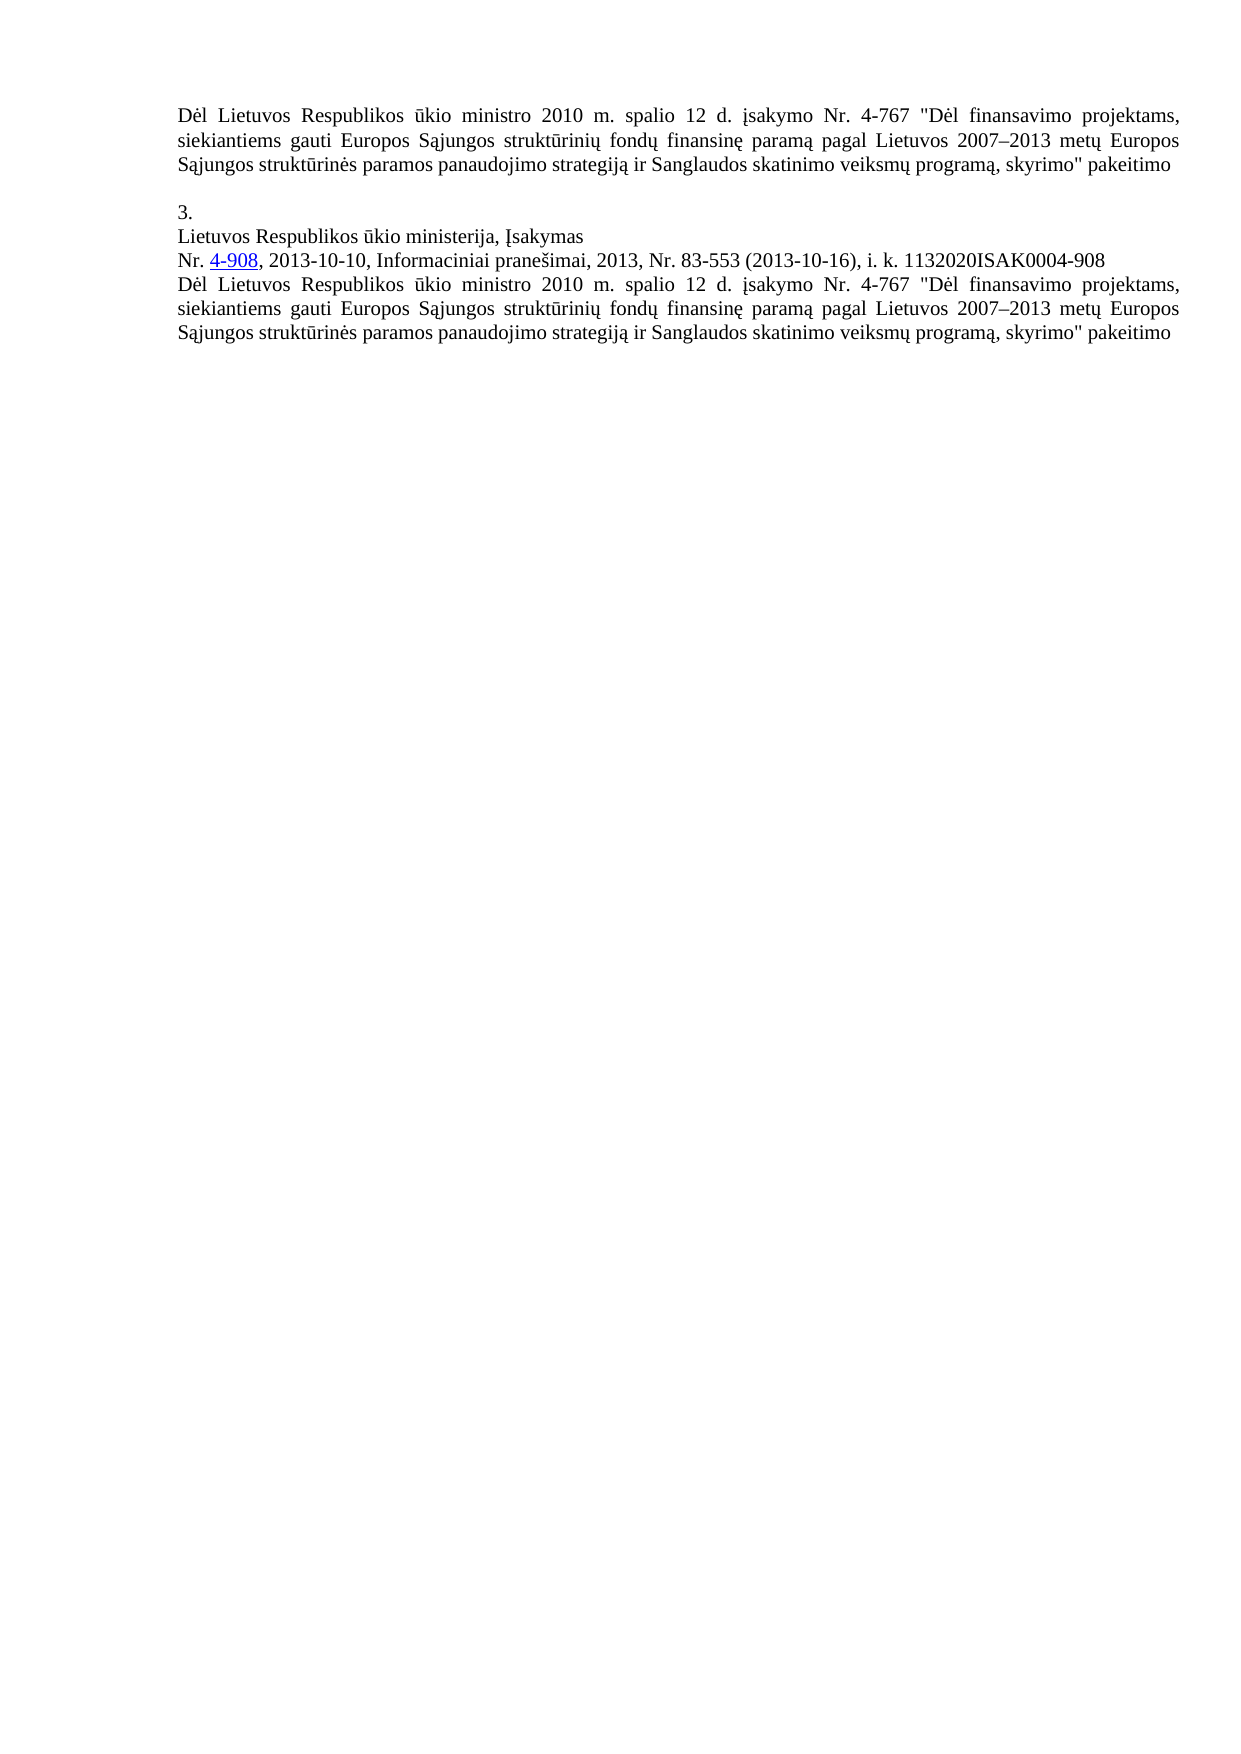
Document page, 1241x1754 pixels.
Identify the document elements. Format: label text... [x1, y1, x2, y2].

text Dėl Lietuvos Respublikos ūkio ministro 2010 m. spalio 12 d. įsakymo Nr. 4-767 "Dėl finansavimo projektams, siekiantiems gauti Europos Sąjungos struktūrinių fondų finansinę paramą pagal Lietuvos 2007–2013 metų Europos Sąjungos struktūrinės paramos panaudojimo strategiją ir Sanglaudos skatinimo veiksmų programą, skyrimo" pakeitimo [177, 103, 1181, 176]
text Lietuvos Respublikos ūkio ministerija, Įsakymas [177, 224, 1181, 248]
text 3. [177, 200, 1181, 224]
text Dėl Lietuvos Respublikos ūkio ministro 2010 m. spalio 12 d. įsakymo Nr. 4-767 "Dėl finansavimo projektams, siekiantiems gauti Europos Sąjungos struktūrinių fondų finansinę paramą pagal Lietuvos 2007–2013 metų Europos Sąjungos struktūrinės paramos panaudojimo strategiją ir Sanglaudos skatinimo veiksmų programą, skyrimo" pakeitimo [177, 272, 1181, 344]
text Nr. 4-908, 2013-10-10, Informaciniai pranešimai, 2013, Nr. 83-553 (2013-10-16), i. k. 1132020ISAK0004-908 [177, 248, 1181, 272]
